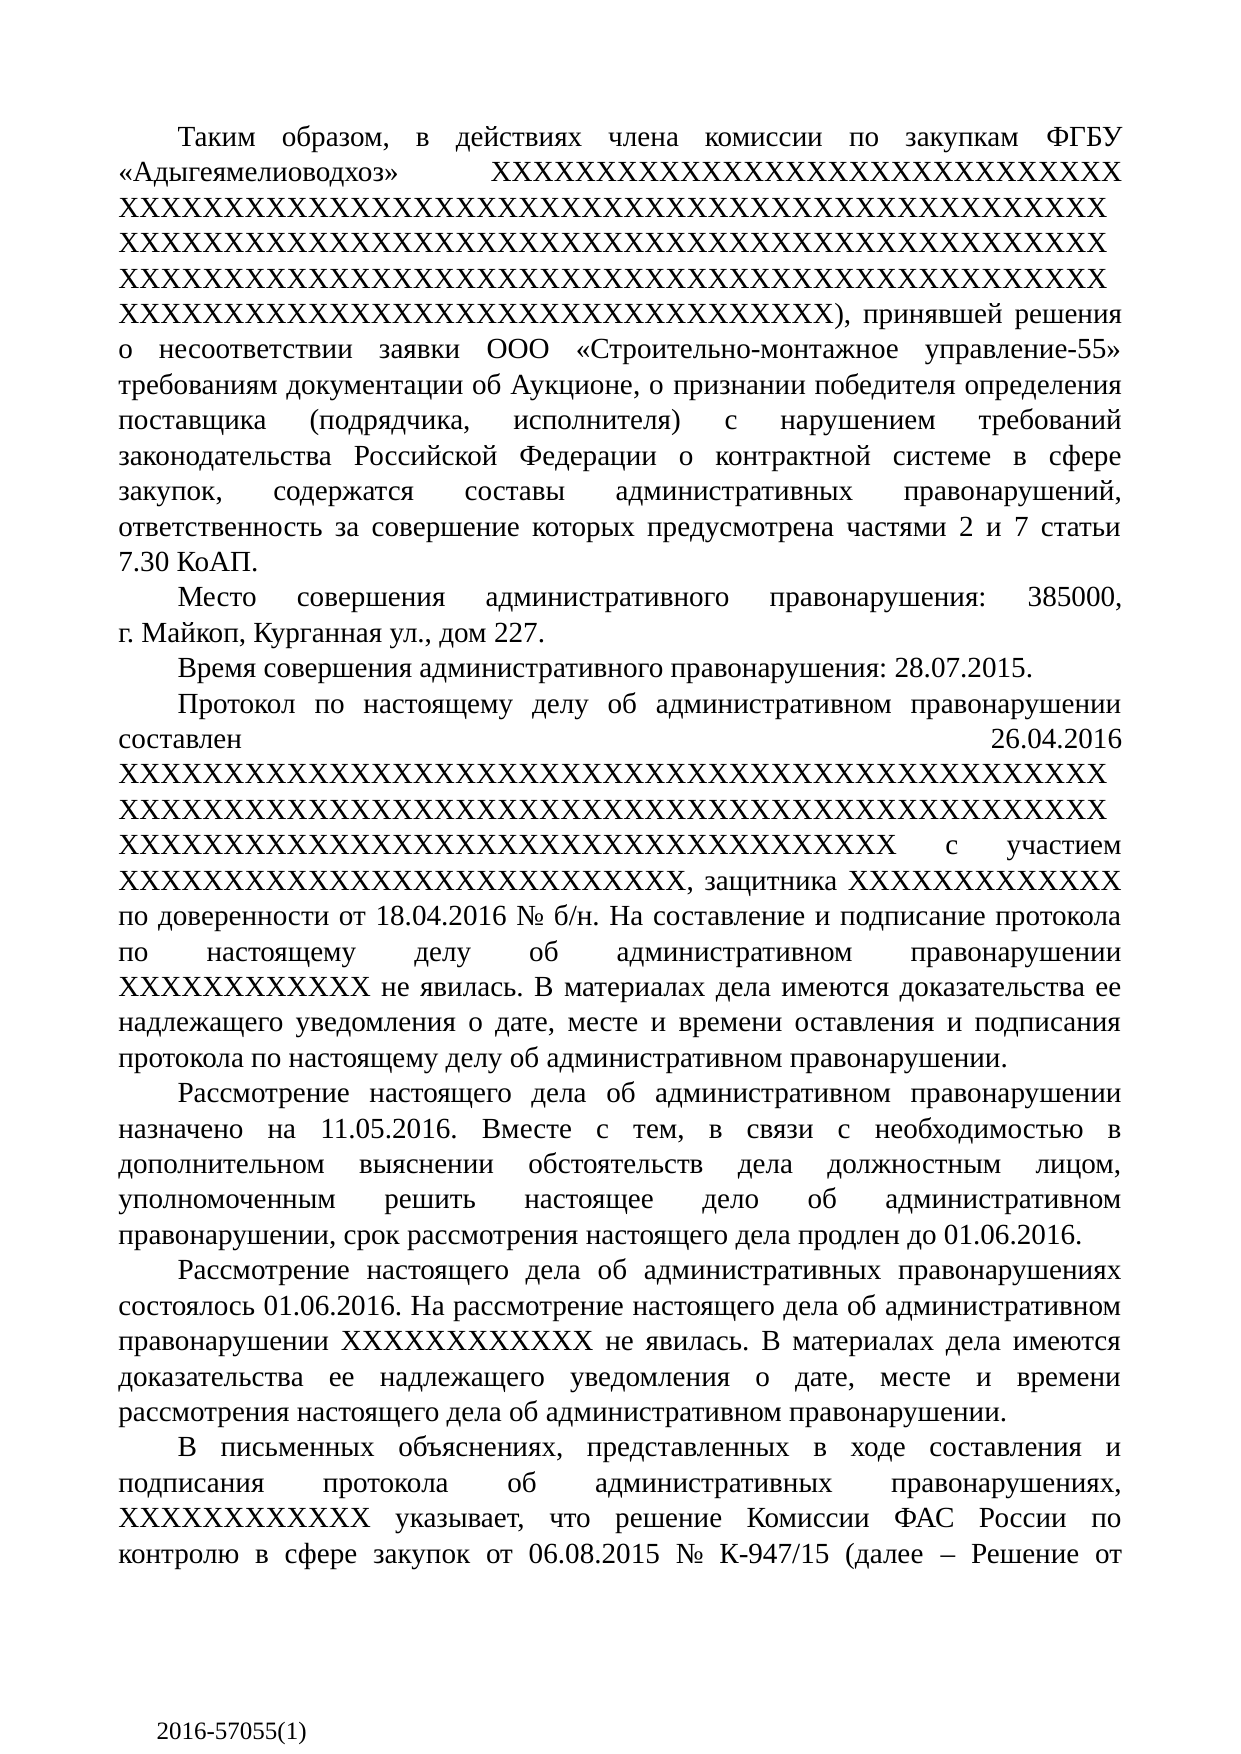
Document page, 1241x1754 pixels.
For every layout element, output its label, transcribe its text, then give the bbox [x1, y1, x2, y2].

text Рассмотрение настоящего дела об административных правонарушениях состоялось 01.06.2016. На рассмотрение настоящего дела об административном правонарушении XXXXXXXXXXXX не явилась. В материалах дела имеются доказательства ее надлежащего уведомления о дате, месте и времени рассмотрения настоящего дела об административном правонарушении. [118, 1251, 1122, 1428]
text Место совершения административного правонарушения: 385000, г. Майкоп, Курганная ул., дом 227. [118, 578, 1122, 649]
text Таким образом, в действиях члена комиссии по закупкам ФГБУ «Адыгеямелиоводхоз» XXXXXXXXXXXXXXXXXXXXXXXXXXXXXX XXXXXXXXXXXXXXXXXXXXXXXXXXXXXXXXXXXXXXXXXXXXXXXXXXXXXXXXXXXXXXXXXXXXXXXXXXXXXXXXXXXXXXXXXXXXXXXXXXXXXXXXXXXXXXXXXXXXXXXXXXXXXXXXXXXXXXXXXXXXXXXXXXXXXXXXXXXXXXXXXXXXXXXXXXXXXXX), принявшей решения о несоответствии заявки ООО «Строительно-монтажное управление-55» требованиям документации об Аукционе, о признании победителя определения поставщика (подрядчика, исполнителя) с нарушением требований законодательства Российской Федерации о контрактной системе в сфере закупок, содержатся составы административных правонарушений, ответственность за совершение которых предусмотрена частями 2 и 7 статьи 7.30 КоАП. [118, 118, 1122, 578]
text Протокол по настоящему делу об административном правонарушении составлен 26.04.2016 XXXXXXXXXXXXXXXXXXXXXXXXXXXXXXXXXXXXXXXXXXXXXXXXXXXXXXXXXXXXXXXXXXXXXXXXXXXXXXXXXXXXXXXXXXXXXXXXXXXXXXXXXXXXXXXXXXXXXXXXXXXXXXXXXXX с участием XXXXXXXXXXXXXXXXXXXXXXXXXXX, защитника XXXXXXXXXXXXX по доверенности от 18.04.2016 № б/н. На составление и подписание протокола по настоящему делу об административном правонарушении XXXXXXXXXXXX не явилась. В материалах дела имеются доказательства ее надлежащего уведомления о дате, месте и времени оставления и подписания протокола по настоящему делу об административном правонарушении. [118, 685, 1122, 1074]
text В письменных объяснениях, представленных в ходе составления и подписания протокола об административных правонарушениях, XXXXXXXXXXXX указывает, что решение Комиссии ФАС России по контролю в сфере закупок от 06.08.2015 № К-947/15 (далее – Решение от [118, 1428, 1122, 1570]
text Рассмотрение настоящего дела об административном правонарушении назначено на 11.05.2016. Вместе с тем, в связи с необходимостью в дополнительном выяснении обстоятельств дела должностным лицом, уполномоченным решить настоящее дело об административном правонарушении, срок рассмотрения настоящего дела продлен до 01.06.2016. [118, 1074, 1122, 1251]
text Время совершения административного правонарушения: 28.07.2015. [118, 649, 1122, 685]
